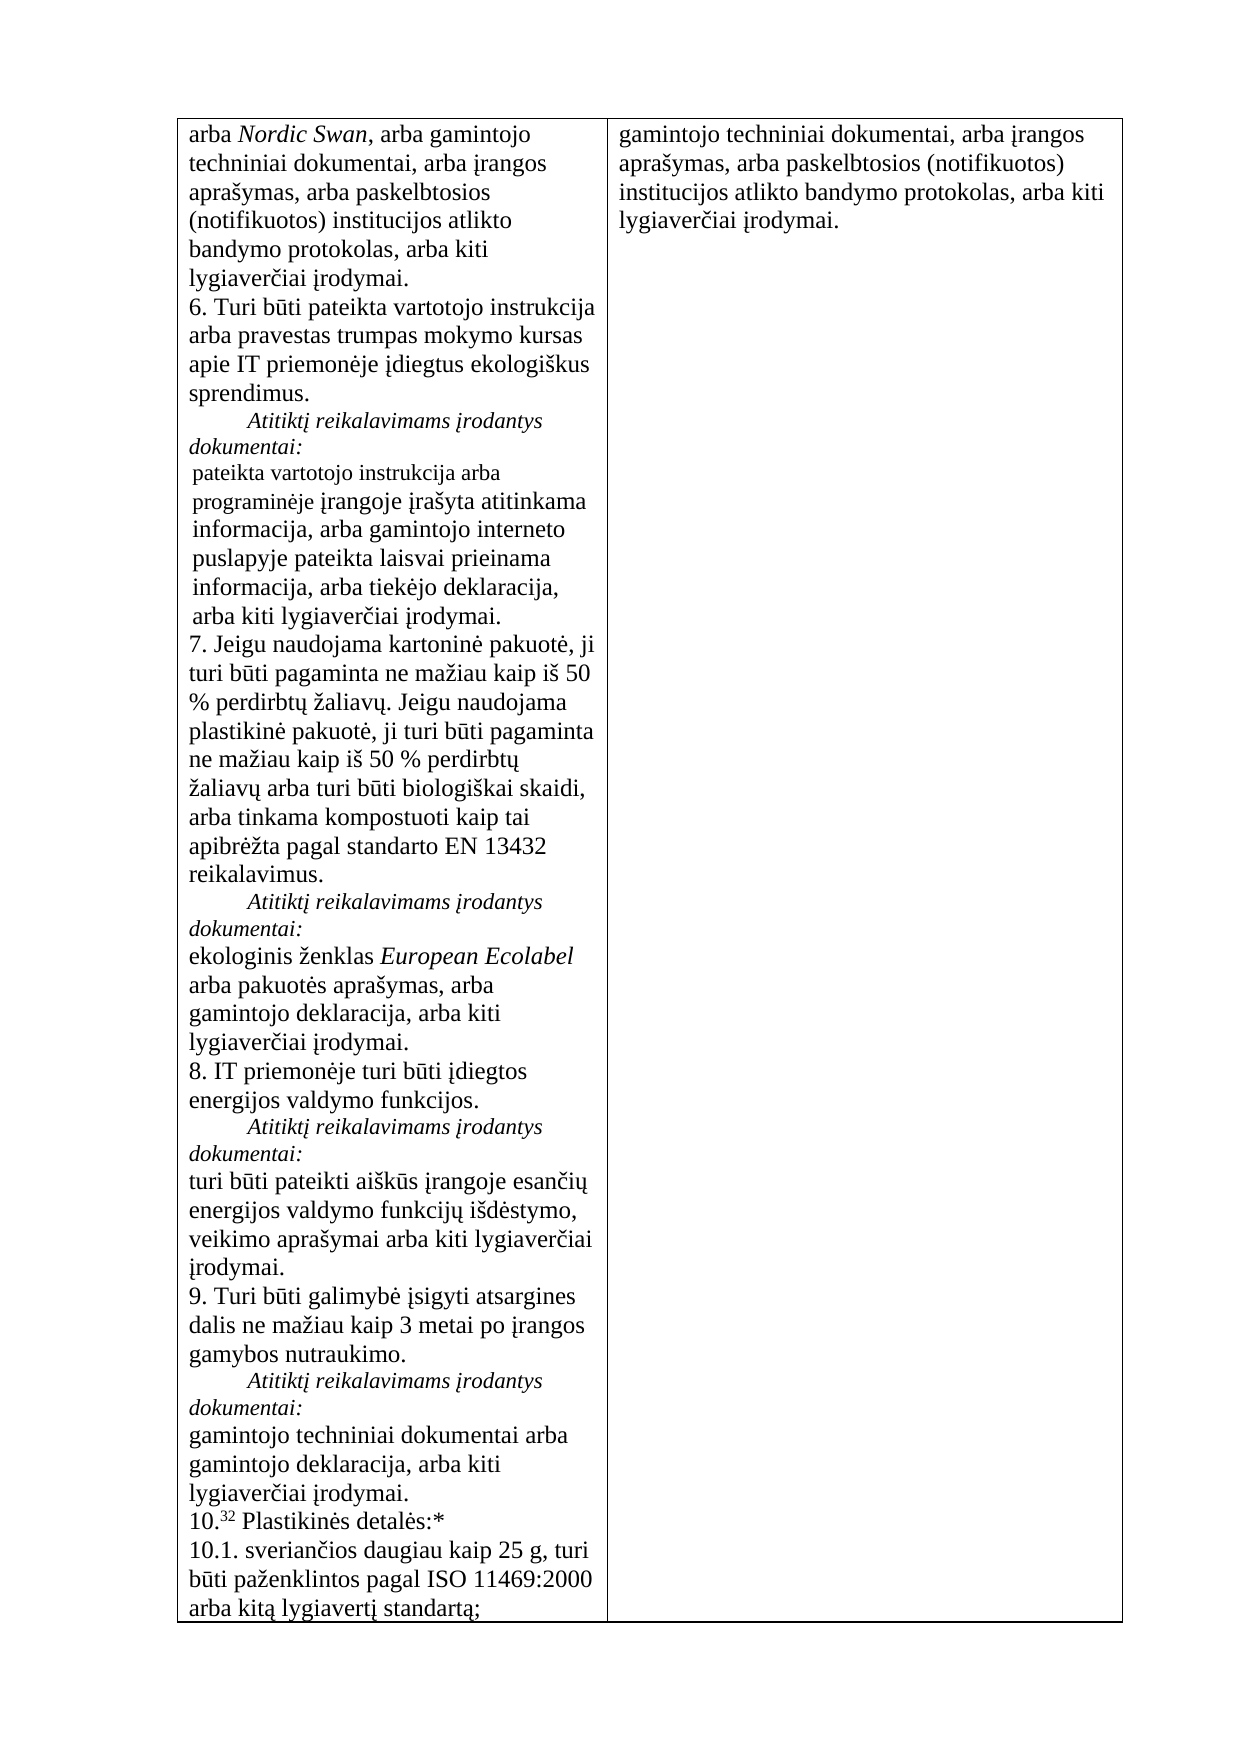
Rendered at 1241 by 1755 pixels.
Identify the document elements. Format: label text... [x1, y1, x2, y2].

table_cell arba Nordic Swan, arba gamintojo techniniai dokumentai, arba įrangos aprašymas, arba paskelbtosios (notifikuotos) institucijos atlikto bandymo protokolas, arba kiti lygiaverčiai įrodymai. 6. Turi būti pateikta vartotojo instrukcija arba pravestas trumpas mokymo kursas apie IT priemonėje įdiegtus ekologiškus sprendimus. Atitiktį reikalavimams įrodantys dokumentai: pateikta vartotojo instrukcija arba programinėje įrangoje įrašyta atitinkama informacija, arba gamintojo interneto puslapyje pateikta laisvai prieinama informacija, arba tiekėjo deklaracija, arba kiti lygiaverčiai įrodymai. 7. Jeigu naudojama kartoninė pakuotė, ji turi būti pagaminta ne mažiau kaip iš 50 % perdirbtų žaliavų. Jeigu naudojama plastikinė pakuotė, ji turi būti pagaminta ne mažiau kaip iš 50 % perdirbtų žaliavų arba turi būti biologiškai skaidi, arba tinkama kompostuoti kaip tai apibrėžta pagal standarto EN 13432 reikalavimus. Atitiktį reikalavimams įrodantys dokumentai: ekologinis ženklas European Ecolabel arba pakuotės aprašymas, arba gamintojo deklaracija, arba kiti lygiaverčiai įrodymai. 8. IT priemonėje turi būti įdiegtos energijos valdymo funkcijos. Atitiktį reikalavimams įrodantys dokumentai: turi būti pateikti aiškūs įrangoje esančių energijos valdymo funkcijų išdėstymo, veikimo aprašymai arba kiti lygiaverčiai įrodymai. 9. Turi būti galimybė įsigyti atsargines dalis ne mažiau kaip 3 metai po įrangos gamybos nutraukimo. Atitiktį reikalavimams įrodantys dokumentai: gamintojo techniniai dokumentai arba gamintojo deklaracija, arba kiti lygiaverčiai įrodymai. 10.32 Plastikinės detalės:* 10.1. sveriančios daugiau kaip 25 g, turi būti paženklintos pagal ISO 11469:2000 arba kitą lygiavertį standartą; [178, 119, 607, 1621]
table_cell gamintojo techniniai dokumentai, arba įrangos aprašymas, arba paskelbtosios (notifikuotos) institucijos atlikto bandymo protokolas, arba kiti lygiaverčiai įrodymai. [608, 119, 1122, 1621]
